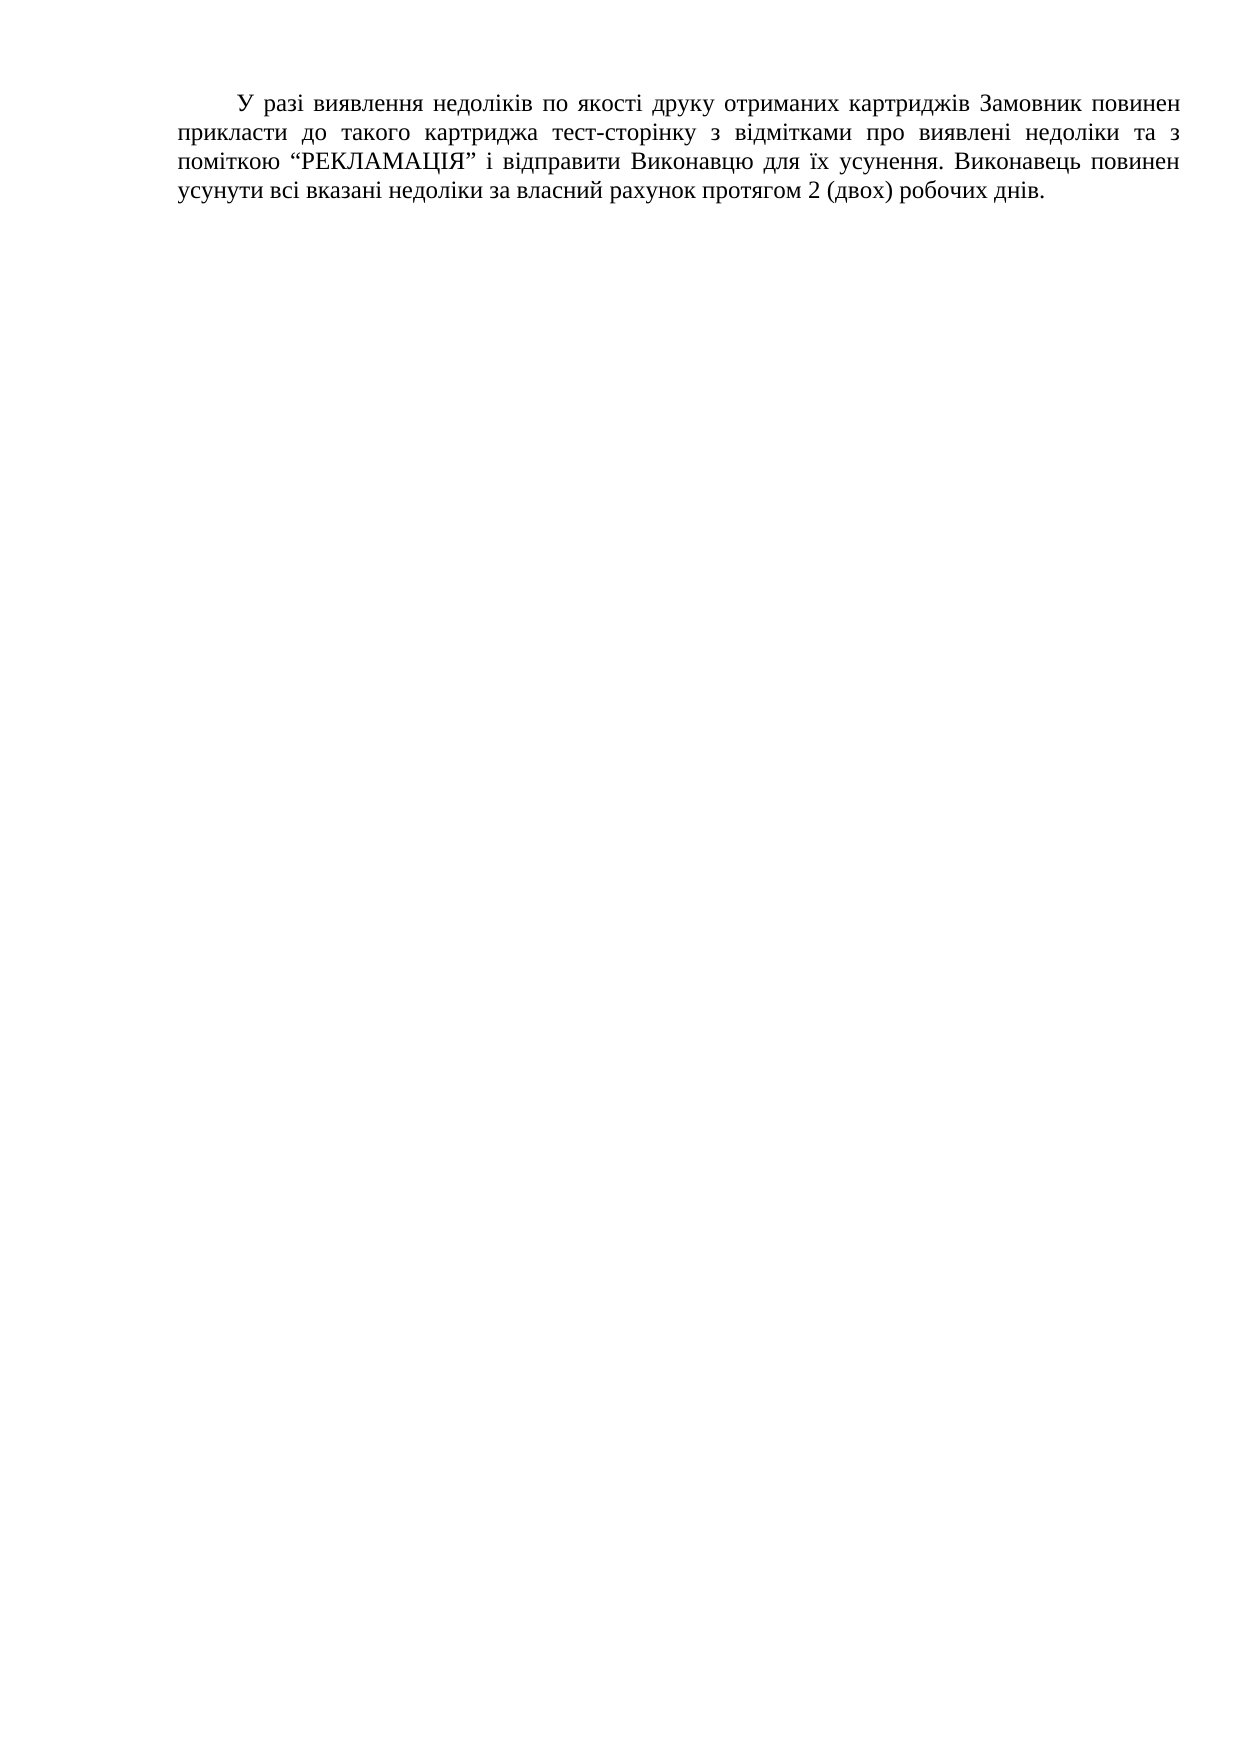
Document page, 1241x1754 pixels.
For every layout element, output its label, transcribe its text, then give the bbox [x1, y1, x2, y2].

text У разі виявлення недоліків по якості друку отриманих картриджів Замовник повинен прикласти до такого картриджа тест-сторінку з відмітками про виявлені недоліки та з поміткою “РЕКЛАМАЦІЯ” і відправити Виконавцю для їх усунення. Виконавець повинен усунути всі вказані недоліки за власний рахунок протягом 2 (двох) робочих днів. [177, 88, 1181, 203]
